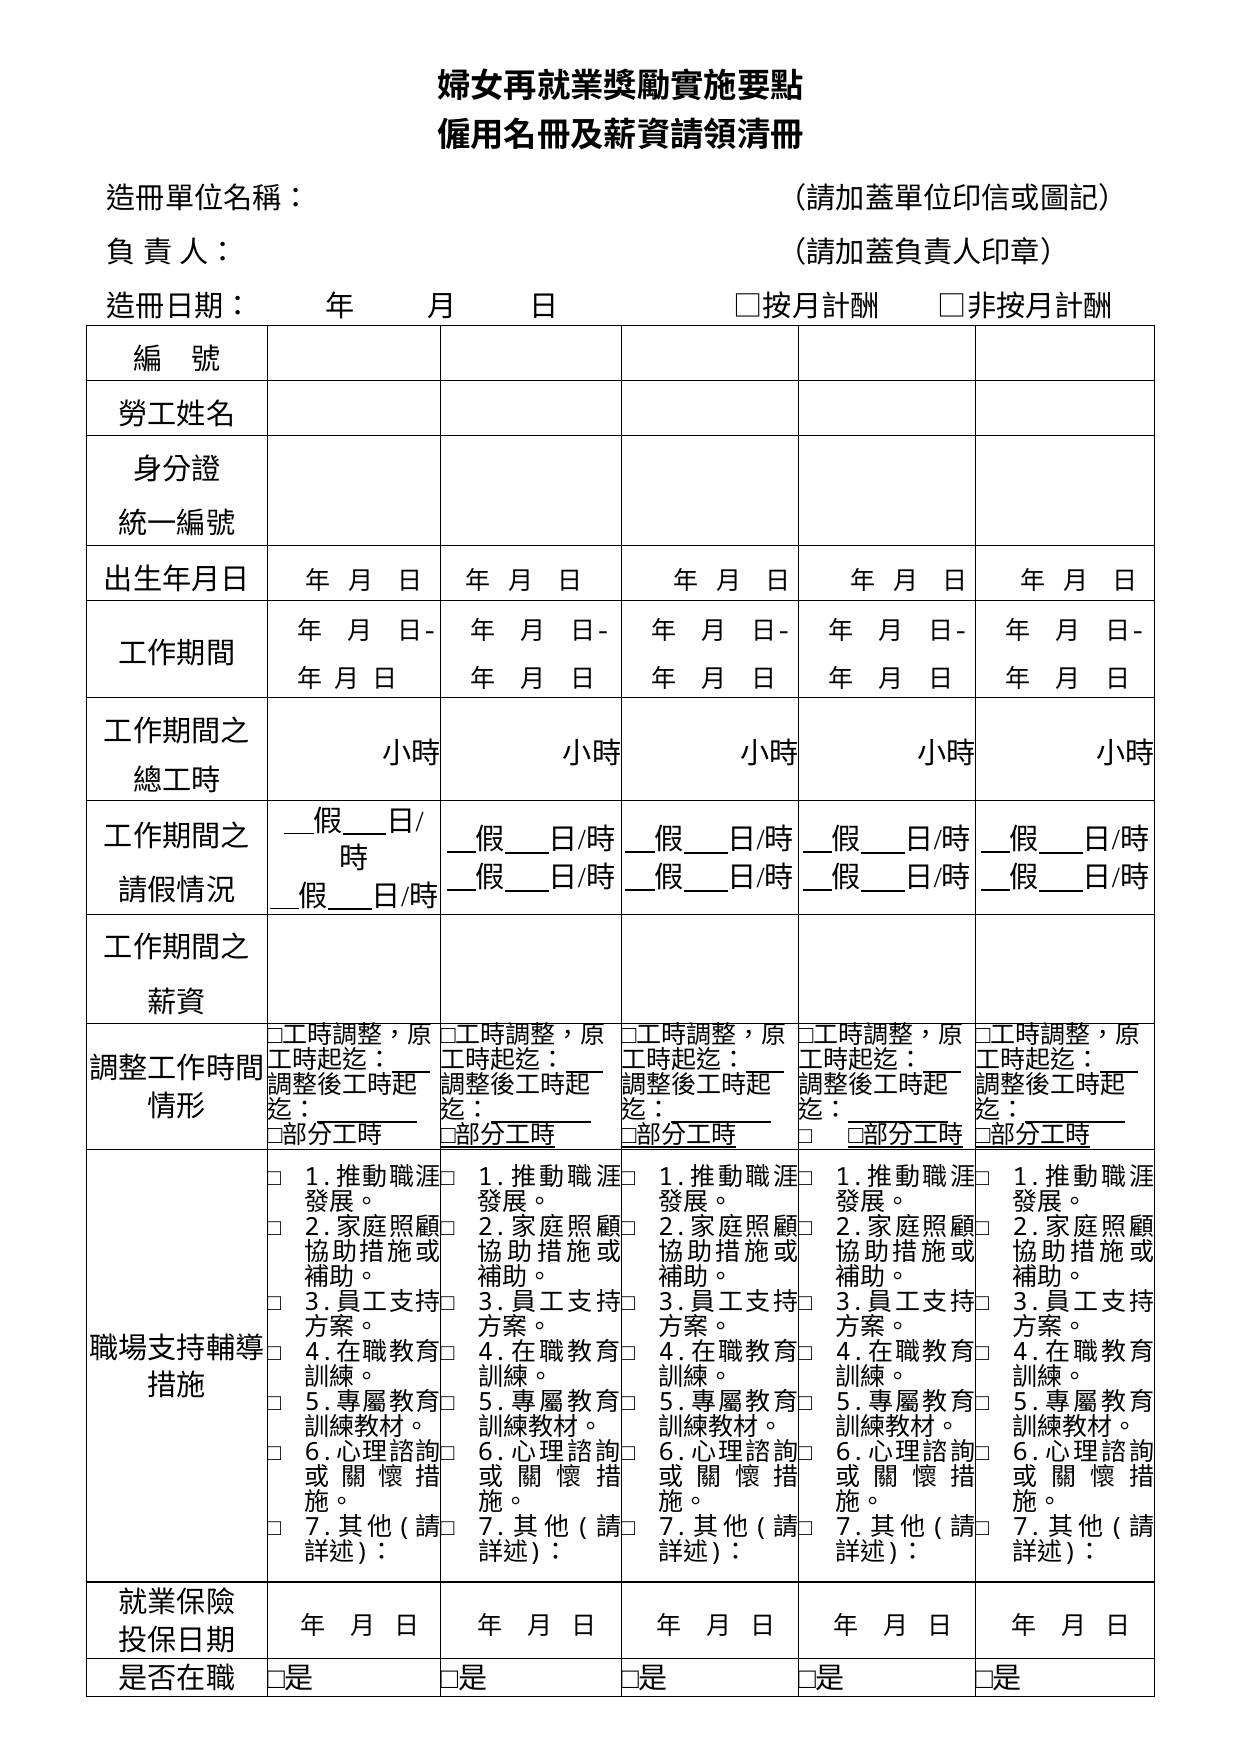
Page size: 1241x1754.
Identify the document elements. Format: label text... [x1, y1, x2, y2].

table_cell 調整工作時間情形 [87, 1024, 267, 1149]
table_cell □是 [976, 1659, 1154, 1696]
table_cell [622, 915, 798, 1023]
table_header [441, 326, 621, 380]
table_cell 年 月 日- 年 月 日 [441, 601, 621, 697]
table_cell 年 月 日 [441, 1583, 621, 1657]
table_cell 小時 [976, 698, 1154, 800]
table_header [622, 326, 798, 380]
table_cell 職場支持輔導措施 [87, 1150, 267, 1581]
table_cell 1.推動職涯發展。 2.家庭照顧協助措施或補助。 3.員工支持方案。 4.在職教育訓練。 5.專屬教育訓練教材。 6.心理諮詢或關懷措施。 7.其他(請詳述)： [441, 1150, 621, 1581]
text 負 責 人： （請加蓋負責人印章） [106, 219, 1134, 273]
table_cell 年 月 日 [622, 546, 798, 600]
table_cell [441, 381, 621, 435]
table_cell 身分證 統一編號 [87, 436, 267, 545]
table_header [268, 326, 440, 380]
table_cell [441, 436, 621, 545]
table_cell □是 [799, 1659, 975, 1696]
table_cell 小時 [268, 698, 440, 800]
table_cell 工作期間 [87, 601, 267, 697]
table_cell [976, 381, 1154, 435]
table_cell □工時調整，原工時起迄： 調整後工時起迄： □部分工時 [799, 1024, 975, 1149]
table_cell [268, 915, 440, 1023]
table_header [799, 326, 975, 380]
table_cell [976, 915, 1154, 1023]
table_cell 1.推動職涯發展。 2.家庭照顧協助措施或補助。 3.員工支持方案。 4.在職教育訓練。 5.專屬教育訓練教材。 6.心理諮詢或關懷措施。 7.其他(請詳述)： [268, 1150, 440, 1581]
table_cell 工作期間之 總工時 [87, 698, 267, 800]
table_cell 年 月 日- 年 月 日 [622, 601, 798, 697]
table_cell 1.推動職涯發展。 2.家庭照顧協助措施或補助。 3.員工支持方案。 4.在職教育訓練。 5.專屬教育訓練教材。 6.心理諮詢或關懷措施。 7.其他(請詳述)： [622, 1150, 798, 1581]
table_cell [622, 381, 798, 435]
table_cell 工作期間之 請假情況 [87, 801, 267, 913]
table_cell 年 月 日- 年 月 日 [976, 601, 1154, 697]
text 婦女再就業獎勵實施要點 [106, 59, 1134, 107]
table_cell 出生年月日 [87, 546, 267, 600]
table_cell [976, 436, 1154, 545]
table_cell 1.推動職涯發展。 2.家庭照顧協助措施或補助。 3.員工支持方案。 4.在職教育訓練。 5.專屬教育訓練教材。 6.心理諮詢或關懷措施。 7.其他(請詳述)： [799, 1150, 975, 1581]
table_cell [799, 381, 975, 435]
table_cell □是 [622, 1659, 798, 1696]
table_cell 假 日/ 時 假 日/時 [268, 801, 440, 913]
table_cell 工作期間之 薪資 [87, 915, 267, 1023]
table_cell 小時 [622, 698, 798, 800]
table_cell 年 月 日 [976, 1583, 1154, 1657]
table_cell □工時調整，原工時起迄： 調整後工時起迄： □部分工時 [441, 1024, 621, 1149]
table_cell 就業保險 投保日期 [87, 1583, 267, 1657]
text 造冊單位名稱： （請加蓋單位印信或圖記） [106, 165, 1134, 219]
table_cell [799, 915, 975, 1023]
table_cell 小時 [441, 698, 621, 800]
table_cell 假 日/時 假 日/時 [976, 801, 1154, 913]
table_header 編 號 [87, 326, 267, 380]
table_cell [799, 436, 975, 545]
table_cell [268, 436, 440, 545]
table_header [976, 326, 1154, 380]
table_cell 1.推動職涯發展。 2.家庭照顧協助措施或補助。 3.員工支持方案。 4.在職教育訓練。 5.專屬教育訓練教材。 6.心理諮詢或關懷措施。 7.其他(請詳述)： [976, 1150, 1154, 1581]
table_cell 假 日/時 假 日/時 [799, 801, 975, 913]
table_cell 年 月 日 [268, 546, 440, 600]
table_cell 小時 [799, 698, 975, 800]
table_cell 是否在職 [87, 1659, 267, 1696]
table_cell [441, 915, 621, 1023]
table_cell 勞工姓名 [87, 381, 267, 435]
table_cell 年 月 日- 年 月 日 [268, 601, 440, 697]
table_cell 年 月 日 [268, 1583, 440, 1657]
table_cell □是 [268, 1659, 440, 1696]
table_cell 假 日/時 假 日/時 [441, 801, 621, 913]
table_cell [268, 381, 440, 435]
table_cell 年 月 日 [976, 546, 1154, 600]
table_cell □是 [441, 1659, 621, 1696]
table_cell 年 月 日 [622, 1583, 798, 1657]
table_cell □工時調整，原工時起迄： 調整後工時起迄： □部分工時 [268, 1024, 440, 1149]
table_cell 假 日/時 假 日/時 [622, 801, 798, 913]
table_cell 年 月 日 [799, 1583, 975, 1657]
table_cell □工時調整，原工時起迄： 調整後工時起迄： □部分工時 [622, 1024, 798, 1149]
text 造冊日期： 年 月 日 □按月計酬 □非按月計酬 [106, 283, 1134, 325]
table_cell 年 月 日 [441, 546, 621, 600]
table_cell □工時調整，原工時起迄： 調整後工時起迄： □部分工時 [976, 1024, 1154, 1149]
table_cell 年 月 日- 年 月 日 [799, 601, 975, 697]
table_cell 年 月 日 [799, 546, 975, 600]
text 僱用名冊及薪資請領清冊 [106, 107, 1134, 156]
table_cell [622, 436, 798, 545]
